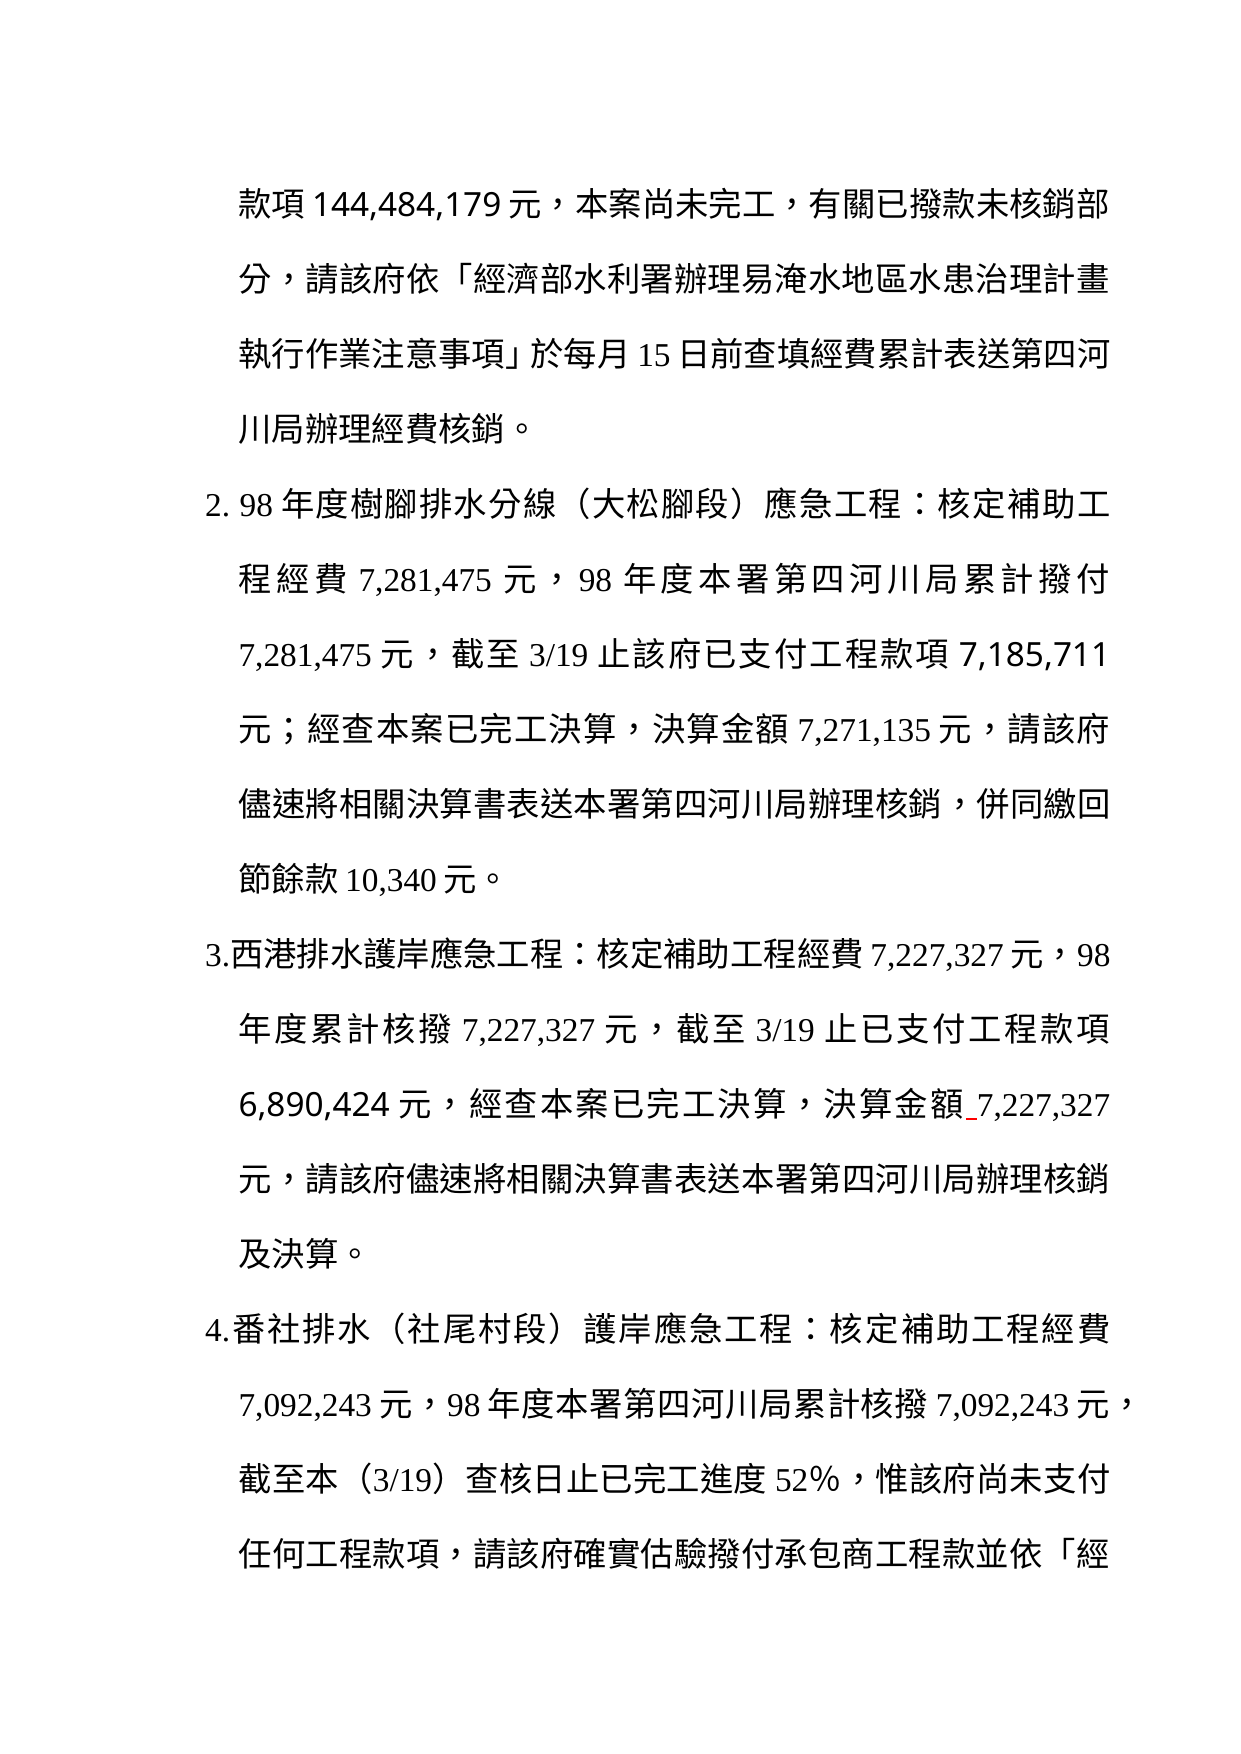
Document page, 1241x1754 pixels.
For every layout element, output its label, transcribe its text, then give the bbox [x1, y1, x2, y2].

text 3.西港排水護岸應急工程：核定補助工程經費7,227,327元，98年度累計核撥7,227,327元，截至3/19止已支付工程款項6,890,424元，經查本案已完工決算，決算金額 7,227,327元，請該府儘速將相關決算書表送本署第四河川局辦理核銷及決算。 [205, 914, 1110, 1289]
text 4.番社排水（社尾村段）護岸應急工程：核定補助工程經費7,092,243元，98年度本署第四河川局累計核撥7,092,243元，截至本（3/19）查核日止已完工進度52％，惟該府尚未支付任何工程款項，請該府確實估驗撥付承包商工程款並依「經濟部水利署辦理易淹水地區水患治理計畫執行作業注意事項」於每月15日前查填經費累計表送第四河川局辦理經費核銷。。 [205, 1289, 1110, 1589]
text 2. 98年度樹腳排水分線（大松腳段）應急工程：核定補助工程經費7,281,475元，98年度本署第四河川局累計撥付7,281,475元，截至3/19止該府已支付工程款項7,185,711元；經查本案已完工決算，決算金額7,271,135元，請該府儘速將相關決算書表送本署第四河川局辦理核銷，併同繳回節餘款10,340元。 [205, 464, 1110, 914]
text 款項144,484,179元，本案尚未完工，有關已撥款未核銷部分，請該府依「經濟部水利署辦理易淹水地區水患治理計畫執行作業注意事項」於每月15日前查填經費累計表送第四河川局辦理經費核銷。 [205, 164, 1110, 464]
